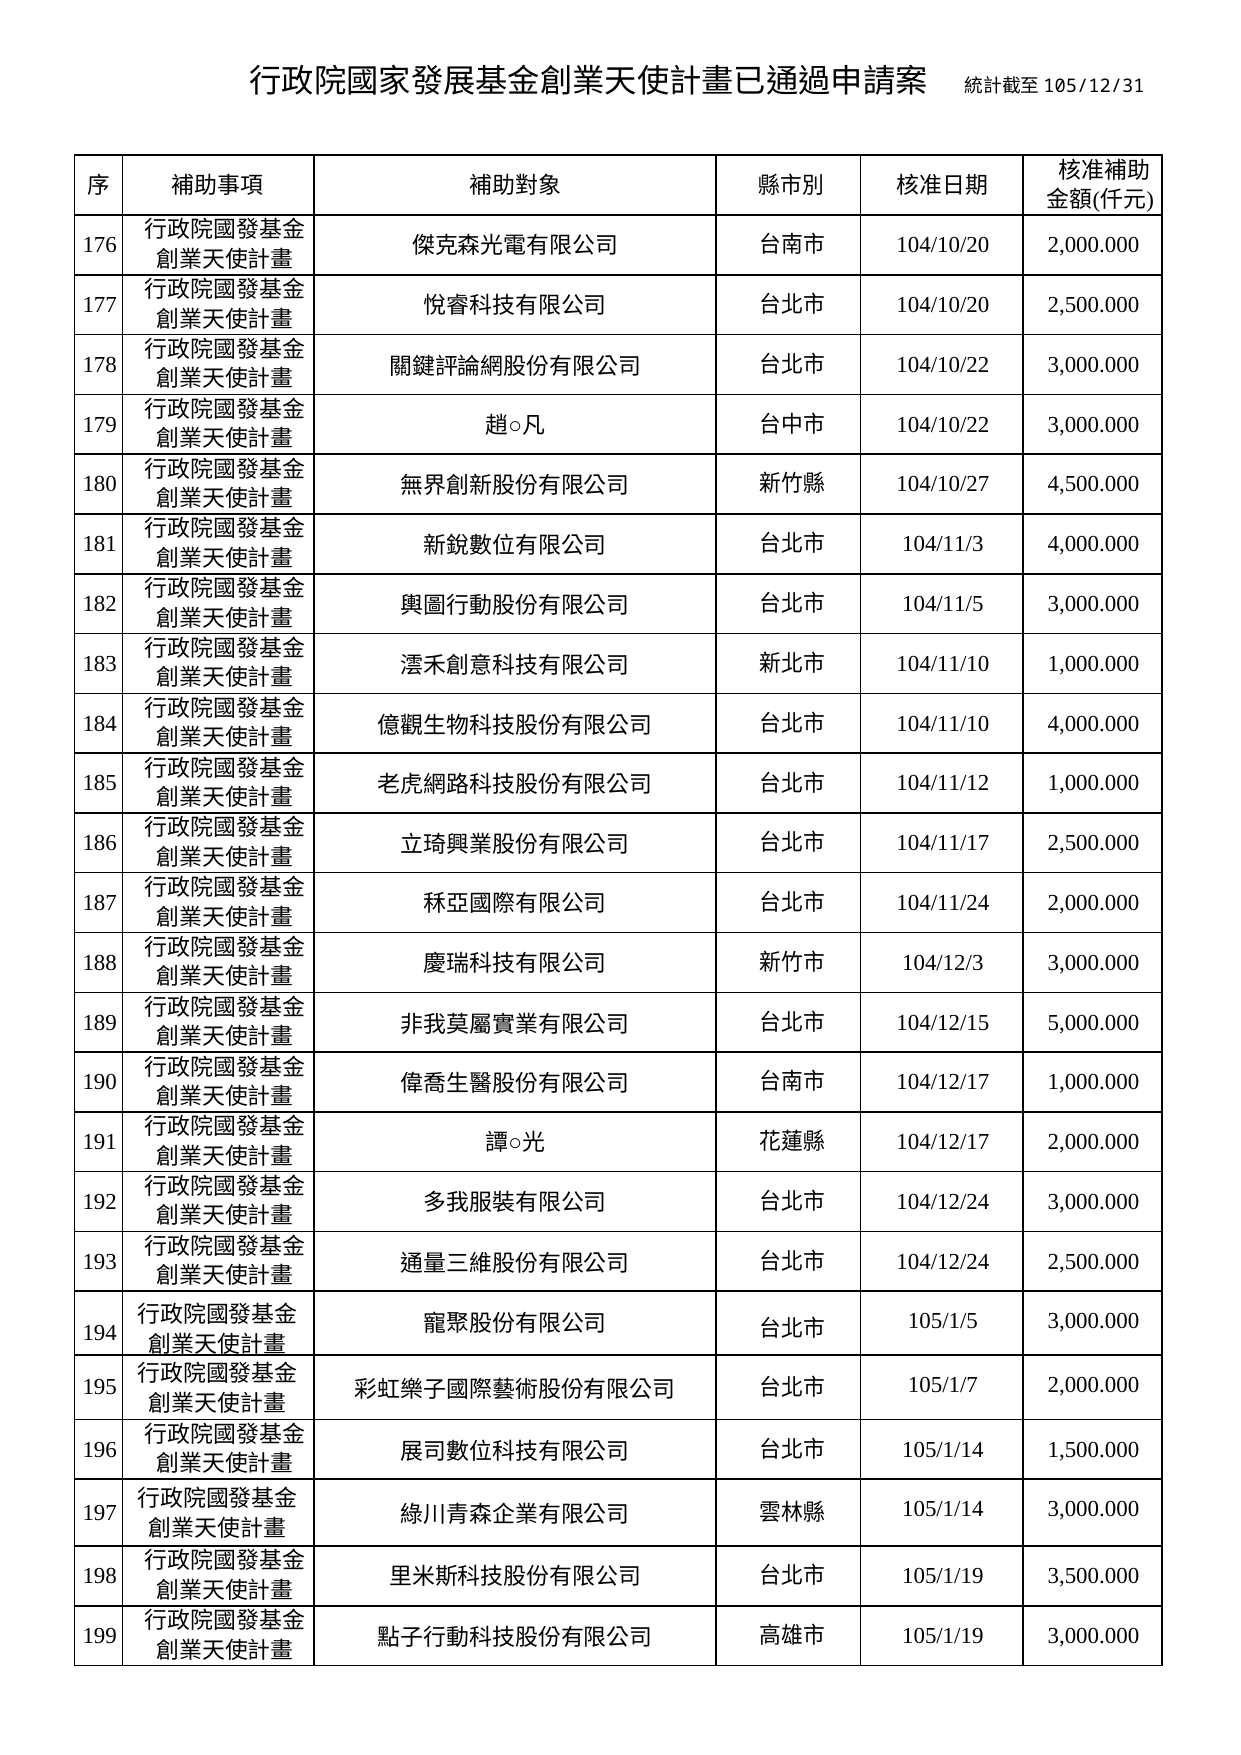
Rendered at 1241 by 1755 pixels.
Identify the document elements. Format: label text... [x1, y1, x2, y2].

table_cell 104/11/10 [861, 634, 1022, 692]
table_cell 104/10/22 [861, 395, 1022, 453]
table_cell 193 [75, 1232, 122, 1290]
table_cell 194 [75, 1292, 122, 1354]
table_cell 3,000.000 [1024, 933, 1161, 991]
table_cell 198 [75, 1547, 122, 1605]
table_cell 180 [75, 455, 122, 513]
table_cell 104/10/20 [861, 276, 1022, 334]
table_cell 105/1/14 [861, 1420, 1022, 1478]
table_cell 里米斯科技股份有限公司 [315, 1547, 715, 1605]
table_cell 無界創新股份有限公司 [315, 455, 715, 513]
table_cell 行政院國發基金 創業天使計畫 [123, 276, 313, 334]
table_cell 3,000.000 [1024, 335, 1161, 393]
table_cell 189 [75, 993, 122, 1051]
table_cell 多我服裝有限公司 [315, 1172, 715, 1231]
table_cell 台中市 [717, 395, 860, 453]
table_cell 非我莫屬實業有限公司 [315, 993, 715, 1051]
table_cell 行政院國發基金 創業天使計畫 [123, 1232, 313, 1290]
table_cell 104/11/10 [861, 694, 1022, 752]
table_cell 105/1/7 [861, 1356, 1022, 1418]
table_cell 104/11/24 [861, 873, 1022, 932]
table_cell 趙○凡 [315, 395, 715, 453]
table_cell 行政院國發基金 創業天使計畫 [123, 754, 313, 812]
table_cell 行政院國發基金 創業天使計畫 [123, 993, 313, 1051]
table_cell 190 [75, 1053, 122, 1111]
table_cell 億觀生物科技股份有限公司 [315, 694, 715, 752]
table_cell 179 [75, 395, 122, 453]
table_cell 188 [75, 933, 122, 991]
table_cell 行政院國發基金 創業天使計畫 [123, 1292, 313, 1354]
table_cell 點子行動科技股份有限公司 [315, 1607, 715, 1665]
table_cell 行政院國發基金 創業天使計畫 [123, 335, 313, 393]
table_header 序 [75, 156, 122, 214]
table_cell 高雄市 [717, 1607, 860, 1665]
table_cell 1,000.000 [1024, 754, 1161, 812]
table_cell 104/11/5 [861, 575, 1022, 633]
table_cell 4,500.000 [1024, 455, 1161, 513]
table_cell 慶瑞科技有限公司 [315, 933, 715, 991]
table_cell 195 [75, 1356, 122, 1418]
table_cell 台北市 [717, 515, 860, 573]
table_cell 新竹縣 [717, 455, 860, 513]
table_cell 4,000.000 [1024, 694, 1161, 752]
table_header 補助事項 [123, 156, 313, 214]
table_cell 3,000.000 [1024, 1607, 1161, 1665]
table_cell 偉喬生醫股份有限公司 [315, 1053, 715, 1111]
table_cell 雲林縣 [717, 1480, 860, 1545]
table_header 核准補助 金額(仟元) [1024, 156, 1161, 214]
table_cell 184 [75, 694, 122, 752]
table_cell 3,000.000 [1024, 575, 1161, 633]
table_cell 行政院國發基金 創業天使計畫 [123, 873, 313, 932]
table_cell 行政院國發基金 創業天使計畫 [123, 814, 313, 872]
table_cell 104/10/22 [861, 335, 1022, 393]
table_cell 台南市 [717, 216, 860, 274]
table_cell 台北市 [717, 694, 860, 752]
table_cell 105/1/19 [861, 1547, 1022, 1605]
table_cell 1,500.000 [1024, 1420, 1161, 1478]
table_cell 178 [75, 335, 122, 393]
table_cell 行政院國發基金 創業天使計畫 [123, 1547, 313, 1605]
table_cell 186 [75, 814, 122, 872]
table_cell 行政院國發基金 創業天使計畫 [123, 1113, 313, 1171]
table_cell 199 [75, 1607, 122, 1665]
table_cell 台北市 [717, 1292, 860, 1354]
table_cell 2,000.000 [1024, 1356, 1161, 1418]
table_cell 105/1/14 [861, 1480, 1022, 1545]
table_cell 196 [75, 1420, 122, 1478]
table_cell 行政院國發基金 創業天使計畫 [123, 1053, 313, 1111]
table_header 補助對象 [315, 156, 715, 214]
table_cell 104/12/17 [861, 1053, 1022, 1111]
table_cell 台北市 [717, 1420, 860, 1478]
table_cell 104/12/24 [861, 1172, 1022, 1231]
table_cell 104/11/12 [861, 754, 1022, 812]
table_cell 104/12/24 [861, 1232, 1022, 1290]
table_cell 1,000.000 [1024, 1053, 1161, 1111]
table_cell 台北市 [717, 1232, 860, 1290]
table_cell 傑克森光電有限公司 [315, 216, 715, 274]
table_cell 行政院國發基金 創業天使計畫 [123, 933, 313, 991]
table_cell 輿圖行動股份有限公司 [315, 575, 715, 633]
table_cell 行政院國發基金 創業天使計畫 [123, 575, 313, 633]
table_cell 197 [75, 1480, 122, 1545]
table_cell 187 [75, 873, 122, 932]
table_cell 展司數位科技有限公司 [315, 1420, 715, 1478]
table_cell 行政院國發基金 創業天使計畫 [123, 1420, 313, 1478]
table_cell 彩虹樂子國際藝術股份有限公司 [315, 1356, 715, 1418]
table_cell 新竹市 [717, 933, 860, 991]
table_cell 4,000.000 [1024, 515, 1161, 573]
table_cell 行政院國發基金 創業天使計畫 [123, 1607, 313, 1665]
table_cell 3,500.000 [1024, 1547, 1161, 1605]
table_cell 2,500.000 [1024, 276, 1161, 334]
table_cell 台北市 [717, 276, 860, 334]
table_cell 花蓮縣 [717, 1113, 860, 1171]
table_cell 綠川青森企業有限公司 [315, 1480, 715, 1545]
table_cell 104/10/20 [861, 216, 1022, 274]
table_cell 老虎網路科技股份有限公司 [315, 754, 715, 812]
table_cell 1,000.000 [1024, 634, 1161, 692]
table_cell 寵聚股份有限公司 [315, 1292, 715, 1354]
table_cell 104/11/3 [861, 515, 1022, 573]
table_cell 3,000.000 [1024, 395, 1161, 453]
table_cell 191 [75, 1113, 122, 1171]
table_cell 行政院國發基金 創業天使計畫 [123, 634, 313, 692]
table_cell 2,500.000 [1024, 1232, 1161, 1290]
table_cell 台北市 [717, 335, 860, 393]
table_cell 183 [75, 634, 122, 692]
table_cell 182 [75, 575, 122, 633]
table_cell 2,000.000 [1024, 873, 1161, 932]
table_cell 104/12/15 [861, 993, 1022, 1051]
table_cell 5,000.000 [1024, 993, 1161, 1051]
table_cell 185 [75, 754, 122, 812]
table_cell 104/10/27 [861, 455, 1022, 513]
table_cell 行政院國發基金 創業天使計畫 [123, 1356, 313, 1418]
table_cell 台北市 [717, 575, 860, 633]
table_header 縣市別 [717, 156, 860, 214]
table_cell 104/12/3 [861, 933, 1022, 991]
table_cell 3,000.000 [1024, 1480, 1161, 1545]
table_cell 104/11/17 [861, 814, 1022, 872]
table_header 核准日期 [861, 156, 1022, 214]
table_cell 104/12/17 [861, 1113, 1022, 1171]
table_cell 行政院國發基金 創業天使計畫 [123, 1480, 313, 1545]
table_cell 行政院國發基金 創業天使計畫 [123, 515, 313, 573]
table_cell 2,000.000 [1024, 1113, 1161, 1171]
table_cell 台北市 [717, 993, 860, 1051]
table_cell 行政院國發基金 創業天使計畫 [123, 1172, 313, 1231]
table_cell 新北市 [717, 634, 860, 692]
table_cell 關鍵評論網股份有限公司 [315, 335, 715, 393]
table_cell 台北市 [717, 814, 860, 872]
table_cell 譚○光 [315, 1113, 715, 1171]
table_cell 秝亞國際有限公司 [315, 873, 715, 932]
table_cell 3,000.000 [1024, 1292, 1161, 1354]
table_cell 通量三維股份有限公司 [315, 1232, 715, 1290]
table_cell 新銳數位有限公司 [315, 515, 715, 573]
table_cell 2,500.000 [1024, 814, 1161, 872]
table_cell 行政院國發基金 創業天使計畫 [123, 395, 313, 453]
table_cell 台南市 [717, 1053, 860, 1111]
table_cell 177 [75, 276, 122, 334]
table_cell 105/1/19 [861, 1607, 1022, 1665]
table_cell 台北市 [717, 1356, 860, 1418]
table_cell 立琦興業股份有限公司 [315, 814, 715, 872]
table_cell 澐禾創意科技有限公司 [315, 634, 715, 692]
table_cell 行政院國發基金 創業天使計畫 [123, 216, 313, 274]
table_cell 192 [75, 1172, 122, 1231]
table_cell 悅睿科技有限公司 [315, 276, 715, 334]
table_cell 台北市 [717, 873, 860, 932]
table_cell 105/1/5 [861, 1292, 1022, 1354]
table_cell 2,000.000 [1024, 216, 1161, 274]
table_cell 176 [75, 216, 122, 274]
table_cell 台北市 [717, 1172, 860, 1231]
table_cell 行政院國發基金 創業天使計畫 [123, 694, 313, 752]
table_cell 181 [75, 515, 122, 573]
table_cell 行政院國發基金 創業天使計畫 [123, 455, 313, 513]
table_cell 3,000.000 [1024, 1172, 1161, 1231]
table_cell 台北市 [717, 754, 860, 812]
table_cell 台北市 [717, 1547, 860, 1605]
